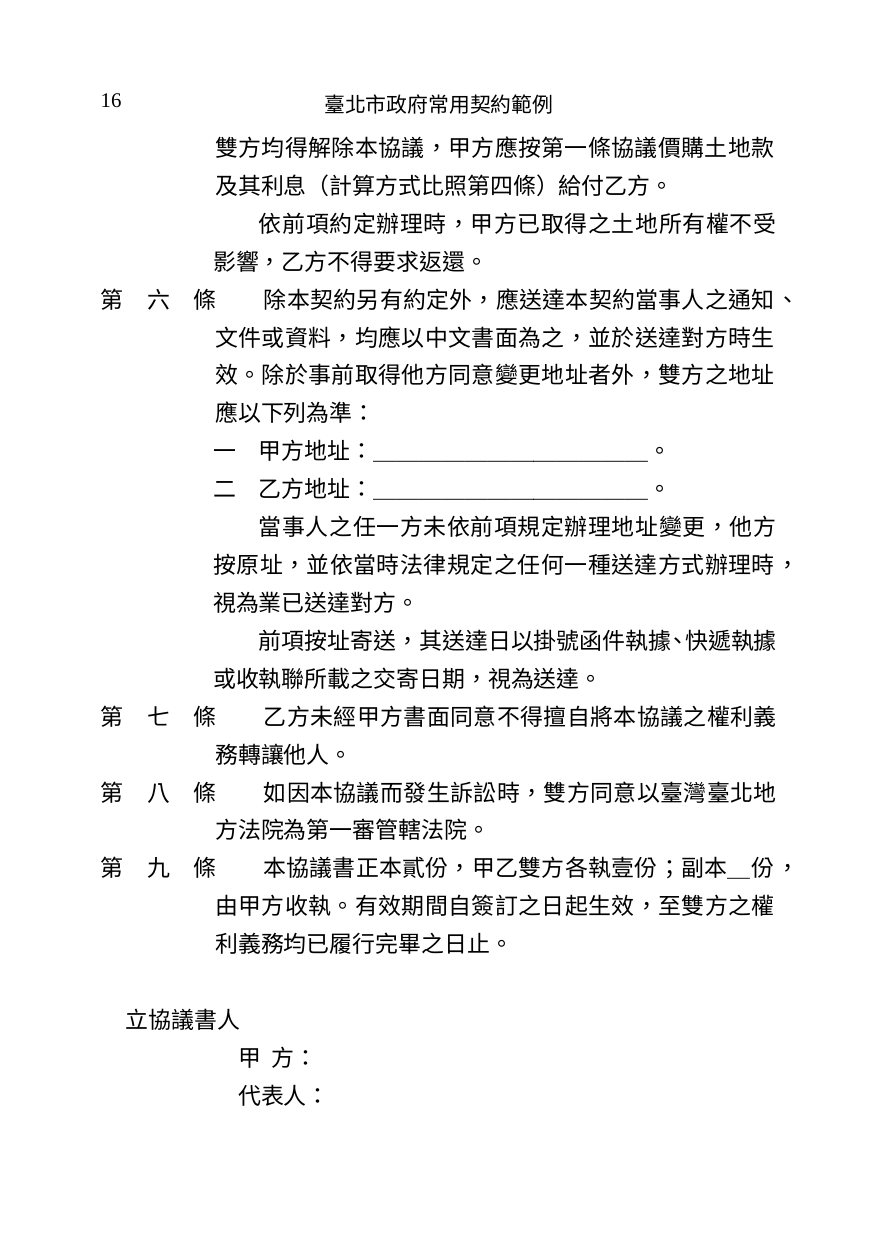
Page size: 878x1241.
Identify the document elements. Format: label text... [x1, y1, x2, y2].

text 第 九 條 本協議書正本貳份，甲乙雙方各執壹份；副本＿份，由甲方收執。有效期間自簽訂之日起生效，至雙方之權利義務均已履行完畢之日止。 [100, 848, 777, 962]
text 立協議書人 [125, 999, 777, 1037]
text 第 八 條 如因本協議而發生訴訟時，雙方同意以臺灣臺北地方法院為第一審管轄法院。 [100, 772, 777, 848]
text 第 六 條 除本契約另有約定外，應送達本契約當事人之通知、文件或資料，均應以中文書面為之，並於送達對方時生效。除於事前取得他方同意變更地址者外，雙方之地址應以下列為準： [100, 279, 777, 431]
text 甲 方： [238, 1037, 777, 1075]
text 當事人之任一方未依前項規定辦理地址變更，他方按原址，並依當時法律規定之任何一種送達方式辦理時，視為業已送達對方。 [213, 507, 777, 620]
text 二 乙方地址：＿＿＿＿＿＿＿＿＿＿＿＿。 [213, 469, 777, 507]
text 一 甲方地址：＿＿＿＿＿＿＿＿＿＿＿＿。 [213, 431, 777, 469]
text 前項按址寄送，其送達日以掛號函件執據、快遞執據或收執聯所載之交寄日期，視為送達。 [213, 620, 777, 696]
text 依前項約定辦理時，甲方已取得之土地所有權不受影響，乙方不得要求返還。 [213, 203, 777, 279]
text 第 五 條 本協議書簽訂後，如因不可歸責於甲乙雙方之事由、法令之限制或事實上之理由，致無法進行開發時，甲乙雙方均得解除本協議，甲方應按第一條協議價購土地款及其利息（計算方式比照第四條）給付乙方。 [100, 127, 777, 203]
text 代表人： [238, 1075, 777, 1113]
text 第 七 條 乙方未經甲方書面同意不得擅自將本協議之權利義務轉讓他人。 [100, 696, 777, 772]
